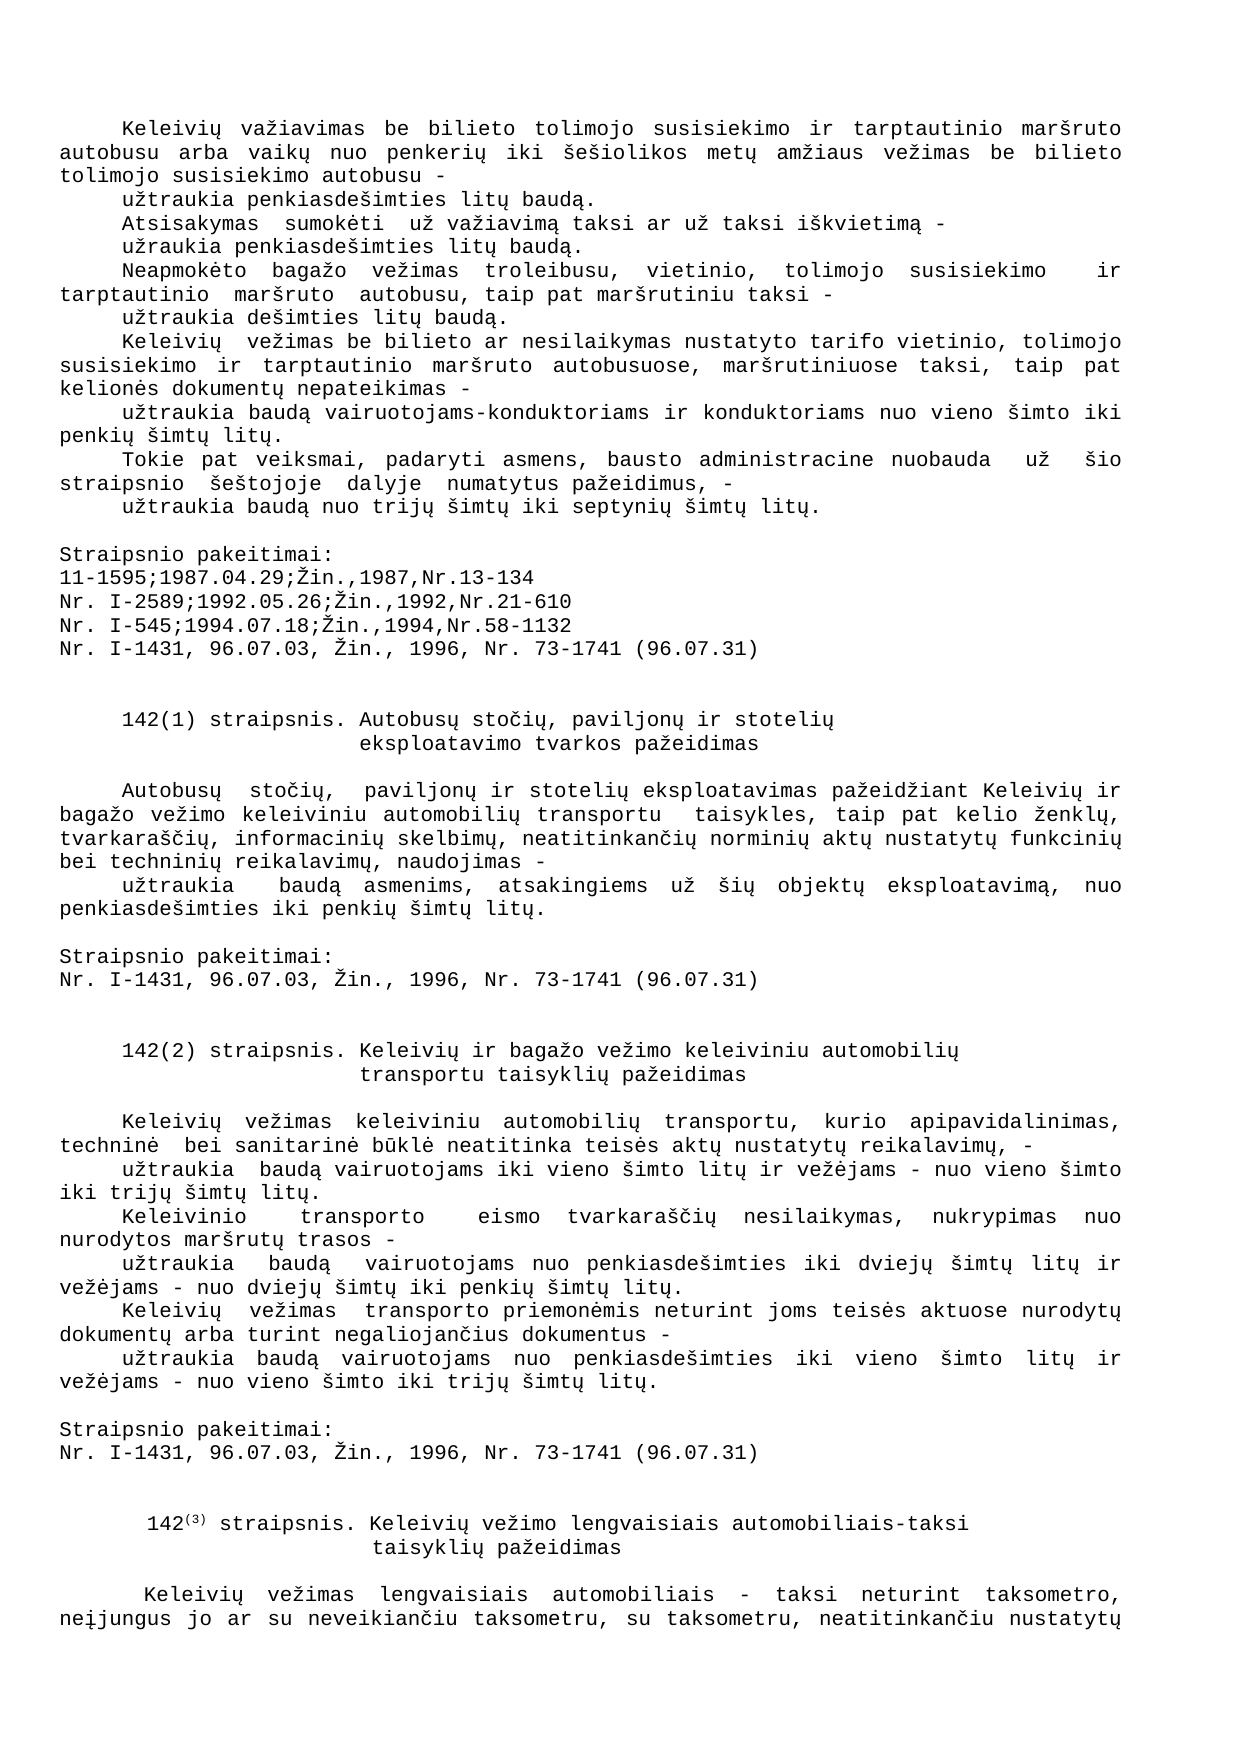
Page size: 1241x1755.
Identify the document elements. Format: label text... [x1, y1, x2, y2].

text užtraukia baudą vairuotojams nuo penkiasdešimties iki vieno šimto litų ir vežėjams - nuo vieno šimto iki trijų šimtų litų. [59, 1348, 1122, 1395]
text užtraukia dešimties litų baudą. [59, 307, 1122, 331]
text 142(2) straipsnis. Keleivių ir bagažo vežimo keleiviniu automobilių [59, 1040, 1122, 1064]
text užtraukia baudą vairuotojams nuo penkiasdešimties iki dviejų šimtų litų ir vežėjams - nuo dviejų šimtų iki penkių šimtų litų. [59, 1253, 1122, 1300]
text Autobusų stočių, paviljonų ir stotelių eksploatavimas pažeidžiant Keleivių ir bagažo vežimo keleiviniu automobilių transportu taisykles, taip pat kelio ženklų, tvarkaraščių, informacinių skelbimų, neatitinkančių norminių aktų nustatytų funkcinių bei techninių reikalavimų, naudojimas - [59, 780, 1122, 875]
text Straipsnio pakeitimai: [59, 946, 1122, 969]
text Nr. I-1431, 96.07.03, Žin., 1996, Nr. 73-1741 (96.07.31) [59, 969, 1122, 993]
text 142(3) straipsnis. Keleivių vežimo lengvaisiais automobiliais-taksi [134, 1513, 1122, 1537]
text Keleivių vežimas be bilieto ar nesilaikymas nustatyto tarifo vietinio, tolimojo susisiekimo ir tarptautinio maršruto autobusuose, maršrutiniuose taksi, taip pat kelionės dokumentų nepateikimas - [59, 331, 1122, 402]
text transportu taisyklių pažeidimas [59, 1064, 1122, 1088]
text užtraukia baudą nuo trijų šimtų iki septynių šimtų litų. [59, 496, 1122, 520]
text užraukia penkiasdešimties litų baudą. [59, 236, 1122, 260]
text Keleivių važiavimas be bilieto tolimojo susisiekimo ir tarptautinio maršruto autobusu arba vaikų nuo penkerių iki šešiolikos metų amžiaus vežimas be bilieto tolimojo susisiekimo autobusu - [59, 118, 1122, 189]
text Keleivių vežimas keleiviniu automobilių transportu, kurio apipavidalinimas, techninė bei sanitarinė būklė neatitinka teisės aktų nustatytų reikalavimų, - [59, 1111, 1122, 1158]
text 142(1) straipsnis. Autobusų stočių, paviljonų ir stotelių [59, 709, 1122, 733]
text eksploatavimo tvarkos pažeidimas [59, 733, 1122, 757]
text Keleivių vežimas lengvaisiais automobiliais - taksi neturint taksometro, neįjungus jo ar su neveikiančiu taksometru, su taksometru, neatitinkančiu nustatytų [59, 1584, 1122, 1631]
text Neapmokėto bagažo vežimas troleibusu, vietinio, tolimojo susisiekimo ir tarptautinio maršruto autobusu, taip pat maršrutiniu taksi - [59, 260, 1122, 307]
text taisyklių pažeidimas [134, 1537, 1122, 1561]
text užtraukia baudą asmenims, atsakingiems už šių objektų eksploatavimą, nuo penkiasdešimties iki penkių šimtų litų. [59, 875, 1122, 922]
text Straipsnio pakeitimai: [59, 1419, 1122, 1442]
text Straipsnio pakeitimai: [59, 544, 1122, 567]
text užtraukia baudą vairuotojams-konduktoriams ir konduktoriams nuo vieno šimto iki penkių šimtų litų. [59, 402, 1122, 449]
text Nr. I-2589;1992.05.26;Žin.,1992,Nr.21-610 [59, 591, 1122, 615]
text Keleivinio transporto eismo tvarkaraščių nesilaikymas, nukrypimas nuo nurodytos maršrutų trasos - [59, 1206, 1122, 1253]
text Atsisakymas sumokėti už važiavimą taksi ar už taksi iškvietimą - [59, 213, 1122, 236]
text Keleivių vežimas transporto priemonėmis neturint joms teisės aktuose nurodytų dokumentų arba turint negaliojančius dokumentus - [59, 1300, 1122, 1348]
text 11-1595;1987.04.29;Žin.,1987,Nr.13-134 [59, 567, 1122, 591]
text Nr. I-545;1994.07.18;Žin.,1994,Nr.58-1132 [59, 615, 1122, 638]
text užtraukia baudą vairuotojams iki vieno šimto litų ir vežėjams - nuo vieno šimto iki trijų šimtų litų. [59, 1158, 1122, 1206]
text Nr. I-1431, 96.07.03, Žin., 1996, Nr. 73-1741 (96.07.31) [59, 638, 1122, 662]
text užtraukia penkiasdešimties litų baudą. [59, 189, 1122, 213]
text Nr. I-1431, 96.07.03, Žin., 1996, Nr. 73-1741 (96.07.31) [59, 1442, 1122, 1466]
text Tokie pat veiksmai, padaryti asmens, bausto administracine nuobauda už šio straipsnio šeštojoje dalyje numatytus pažeidimus, - [59, 449, 1122, 496]
